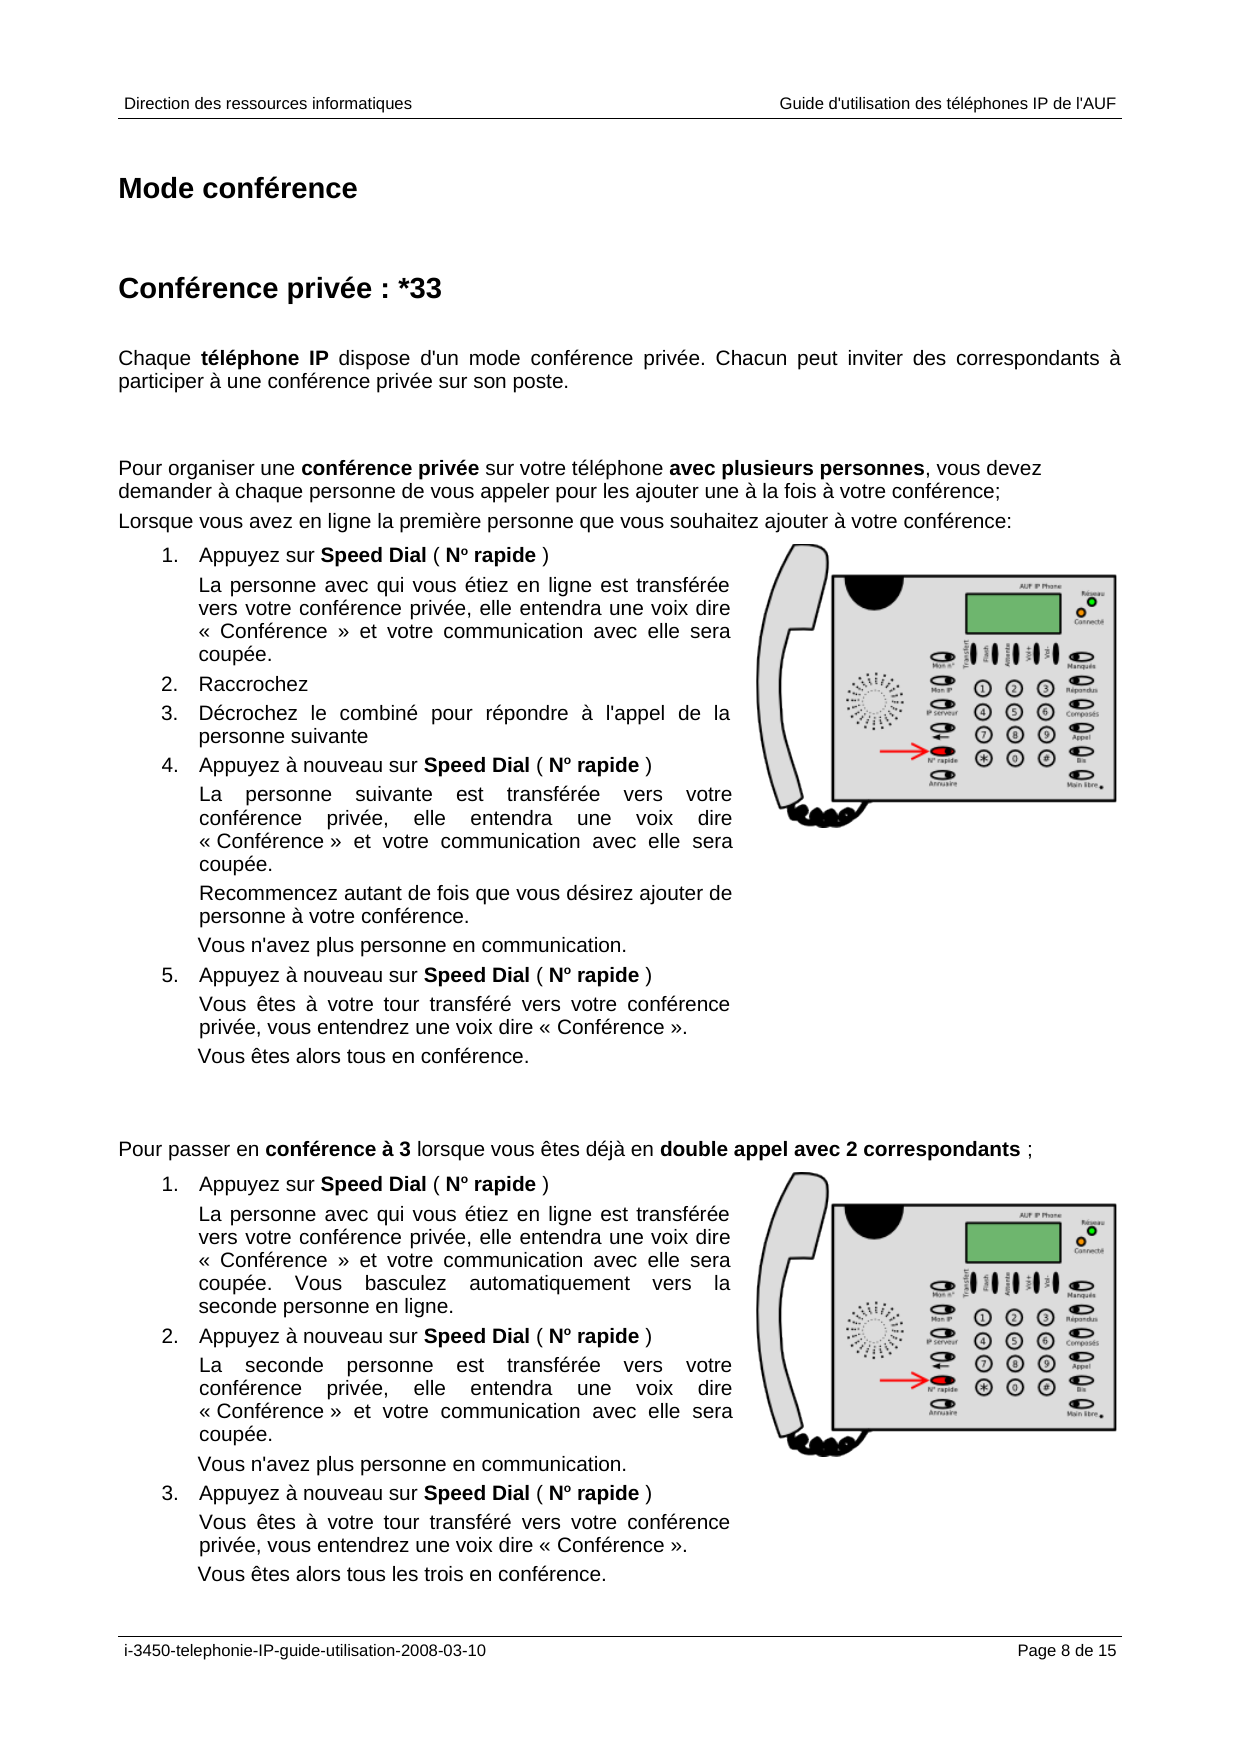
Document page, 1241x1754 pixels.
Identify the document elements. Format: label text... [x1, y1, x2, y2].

text Lorsque vous avez en ligne la première personne que vous souhaitez ajouter à votre conférence: [118, 509, 1122, 532]
text Chaque téléphone IP dispose d'un mode conférence privée. Chacun peut inviter des correspondants à participer à une conférence privée sur son poste. [118, 346, 1122, 392]
table_header [751, 828, 1122, 1080]
picture [756, 1172, 1117, 1457]
picture [756, 544, 1117, 828]
table_header [751, 538, 1122, 827]
subtitle Conférence privée : *33 [118, 272, 1122, 304]
table_header [751, 1167, 1122, 1598]
subtitle Pour organiser une conférence privée sur votre téléphone avec plusieurs personnes, vous devez demander à chaque personne de vous appeler pour les ajouter une à la fois à votre conférence; [118, 457, 1122, 503]
table_header Appuyez sur Speed Dial ( No rapide ) La personne avec qui vous étiez en ligne est transférée vers votre conférence privée, elle entendra une voix dire « Conférence » et votre communication avec elle sera coupée. Vous basculez automatiquement vers la seconde personne en ligne. Appuyez à nouveau sur Speed Dial ( No rapide ) La seconde personne est transférée vers votre conférence privée, elle entendra une voix dire « Conférence » et votre communication avec elle sera coupée. Vous n'avez plus personne en communication. Appuyez à nouveau sur Speed Dial ( No rapide ) Vous êtes à votre tour transféré vers votre conférence privée, vous entendrez une voix dire « Conférence ». Vous êtes alors tous les trois en conférence. [118, 1167, 751, 1598]
subtitle Mode conférence [118, 172, 1122, 205]
subtitle Pour passer en conférence à 3 lorsque vous êtes déjà en double appel avec 2 correspondants ; [118, 1138, 1122, 1161]
table_header Appuyez sur Speed Dial ( No rapide ) La personne avec qui vous étiez en ligne est transférée vers votre conférence privée, elle entendra une voix dire « Conférence » et votre communication avec elle sera coupée. Raccrochez Décrochez le combiné pour répondre à l'appel de la personne suivante Appuyez à nouveau sur Speed Dial ( No rapide ) La personne suivante est transférée vers votre conférence privée, elle entendra une voix dire « Conférence » et votre communication avec elle sera coupée. Recommencez autant de fois que vous désirez ajouter de personne à votre conférence. Vous n'avez plus personne en communication. Appuyez à nouveau sur Speed Dial ( No rapide ) Vous êtes à votre tour transféré vers votre conférence privée, vous entendrez une voix dire « Conférence ». Vous êtes alors tous en conférence. [118, 538, 751, 1080]
